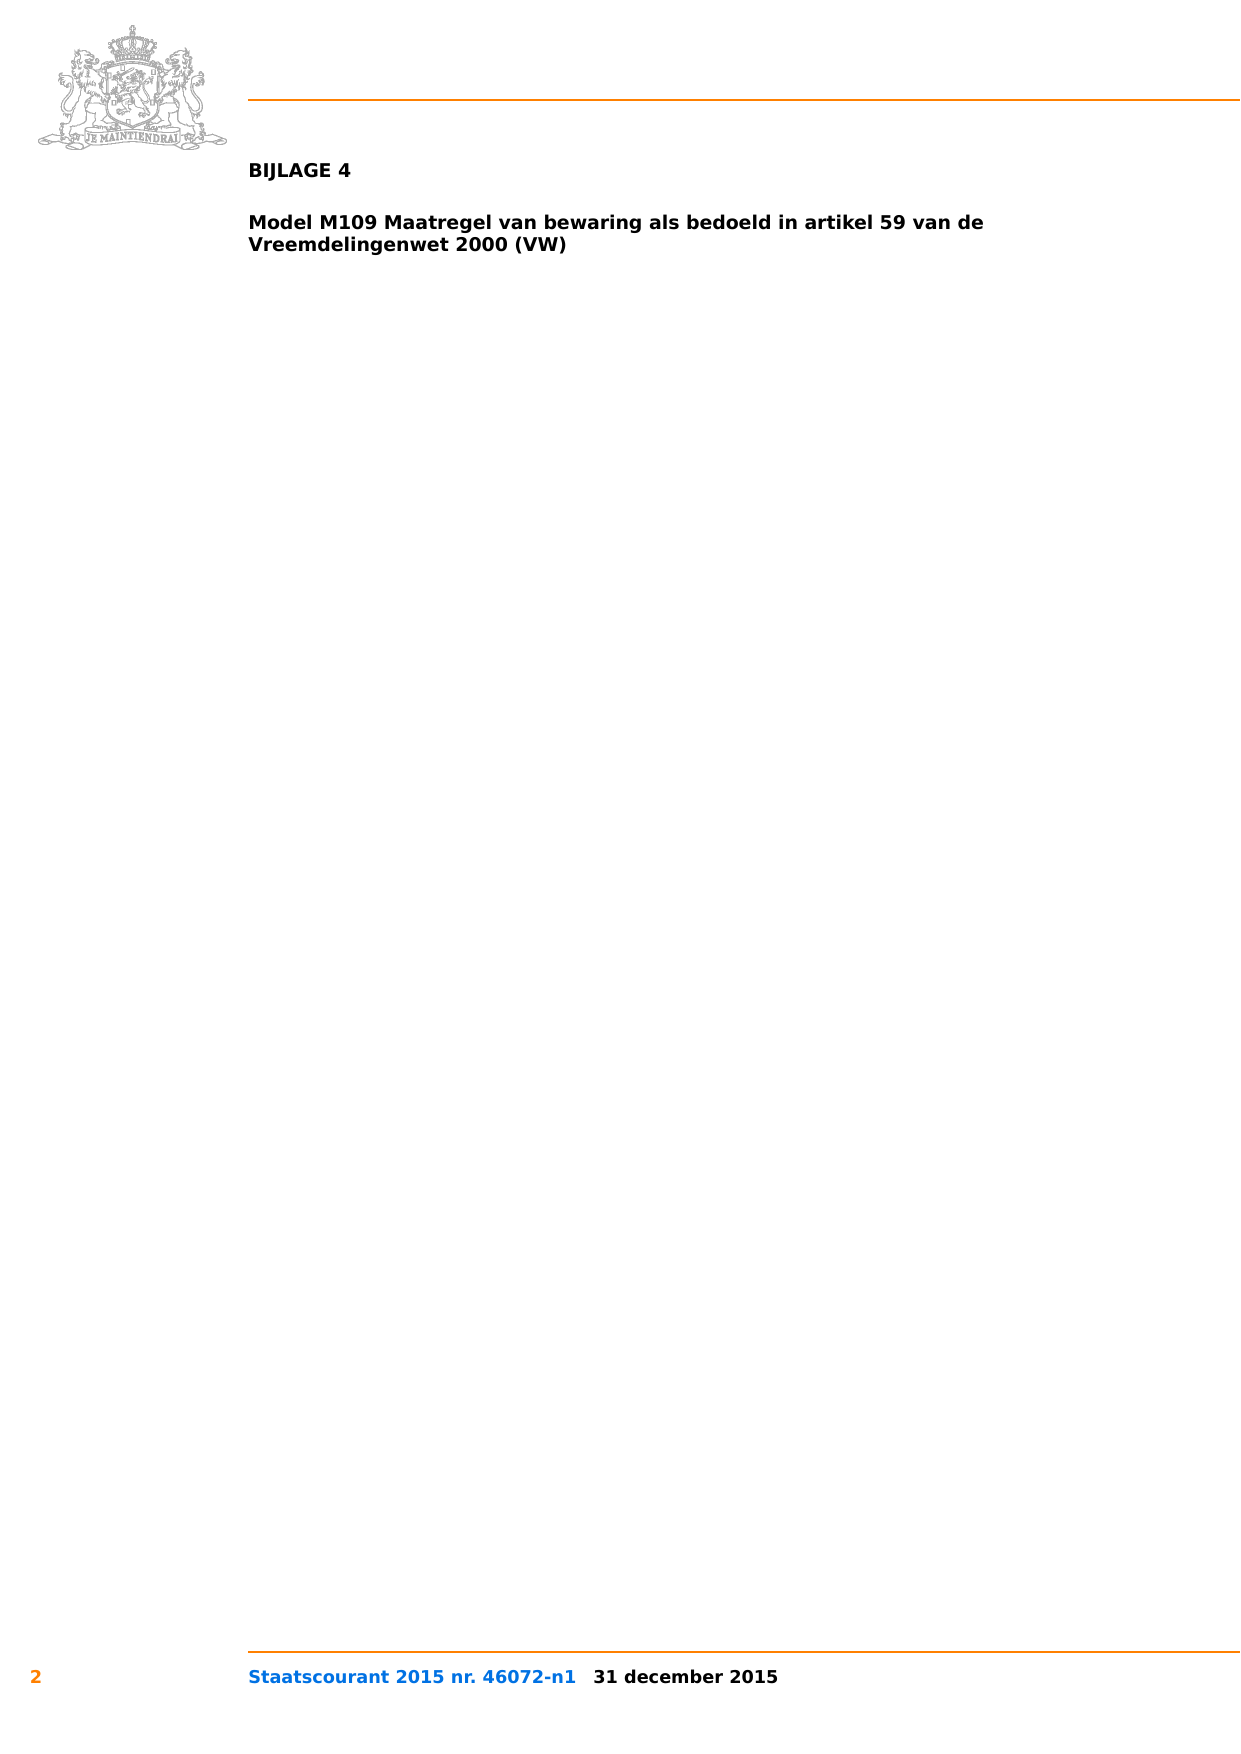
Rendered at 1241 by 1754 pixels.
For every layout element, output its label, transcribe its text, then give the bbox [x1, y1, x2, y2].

subtitle Model M109 Maatregel van bewaring als bedoeld in artikel 59 van de Vreemdelingenwet 2000 (VW) [248, 212, 1163, 256]
subtitle BIJLAGE 4 [248, 160, 1163, 182]
picture [38, 25, 227, 150]
